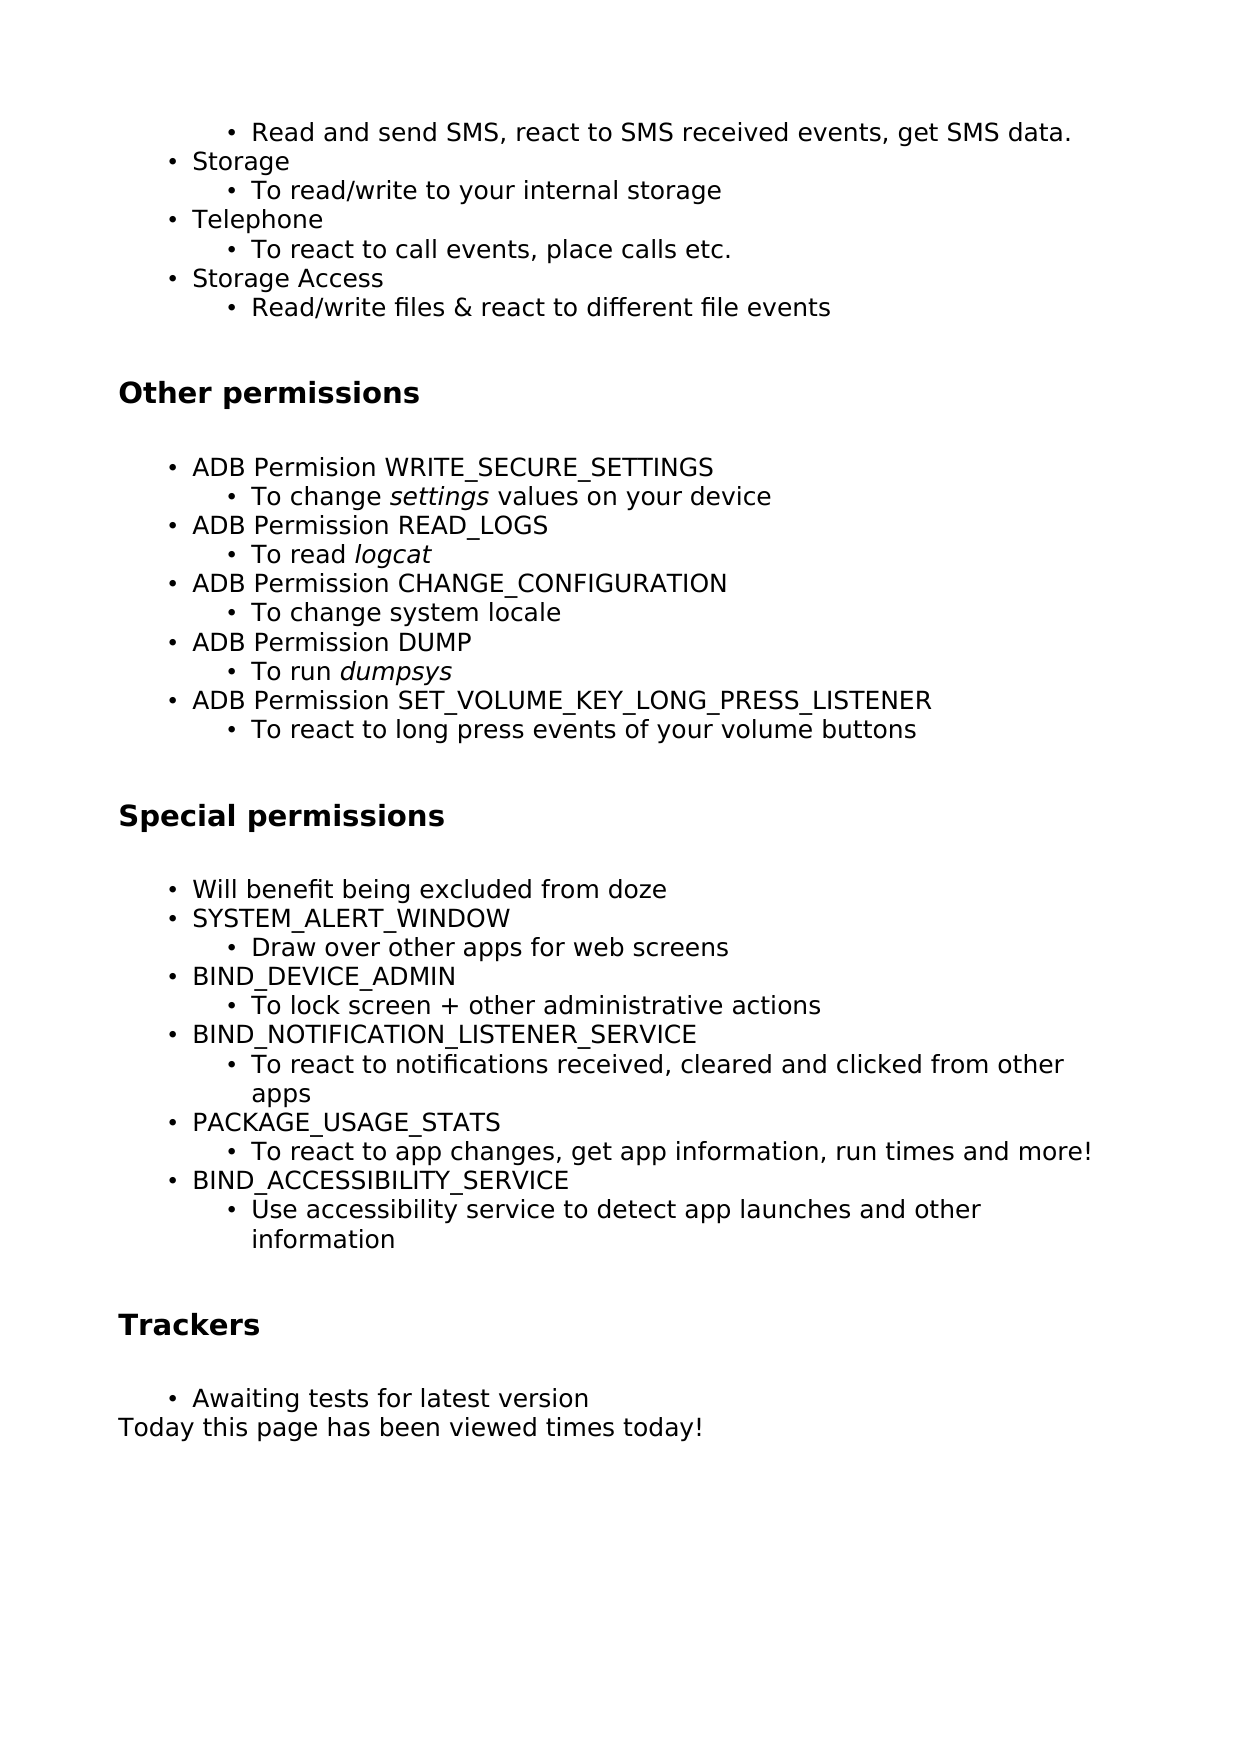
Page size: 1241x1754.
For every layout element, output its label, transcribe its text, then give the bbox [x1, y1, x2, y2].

list Telephone [177, 206, 1122, 235]
list To change settings values on your device [236, 482, 1122, 511]
list To read logcat [236, 540, 1122, 569]
list BIND_ACCESSIBILITY_SERVICE [177, 1166, 1122, 1196]
list To run dumpsys [236, 657, 1122, 686]
subtitle Special permissions [118, 799, 1122, 833]
list ADB Permission READ_LOGS [177, 511, 1122, 540]
subtitle Other permissions [118, 377, 1122, 411]
list To lock screen + other administrative actions [236, 991, 1122, 1021]
list To read/write to your internal storage [236, 176, 1122, 206]
list SYSTEM_ALERT_WINDOW [177, 904, 1122, 933]
list PACKAGE_USAGE_STATS [177, 1108, 1122, 1137]
list ADB Permission SET_VOLUME_KEY_LONG_PRESS_LISTENER [177, 686, 1122, 715]
list To react to long press events of your volume buttons [236, 715, 1122, 744]
list ADB Permission CHANGE_CONFIGURATION [177, 569, 1122, 598]
list Storage Access [177, 264, 1122, 293]
list To react to notifications received, cleared and clicked from other apps [236, 1050, 1122, 1108]
list Storage [177, 147, 1122, 176]
list Awaiting tests for latest version [177, 1384, 1122, 1413]
list Read/write files & react to different file events [236, 293, 1122, 322]
text Today this page has been viewed times today! [118, 1413, 1122, 1443]
list Use accessibility service to detect app launches and other information [236, 1196, 1122, 1254]
list Read and send SMS, react to SMS received events, get SMS data. [236, 118, 1122, 147]
list BIND_DEVICE_ADMIN [177, 962, 1122, 991]
list Will benefit being excluded from doze [177, 875, 1122, 904]
list To react to app changes, get app information, run times and more! [236, 1137, 1122, 1166]
list To change system locale [236, 598, 1122, 628]
list BIND_NOTIFICATION_LISTENER_SERVICE [177, 1021, 1122, 1050]
list Draw over other apps for web screens [236, 933, 1122, 962]
list ADB Permision WRITE_SECURE_SETTINGS [177, 453, 1122, 482]
subtitle Trackers [118, 1308, 1122, 1342]
list To react to call events, place calls etc. [236, 235, 1122, 264]
list ADB Permission DUMP [177, 628, 1122, 657]
